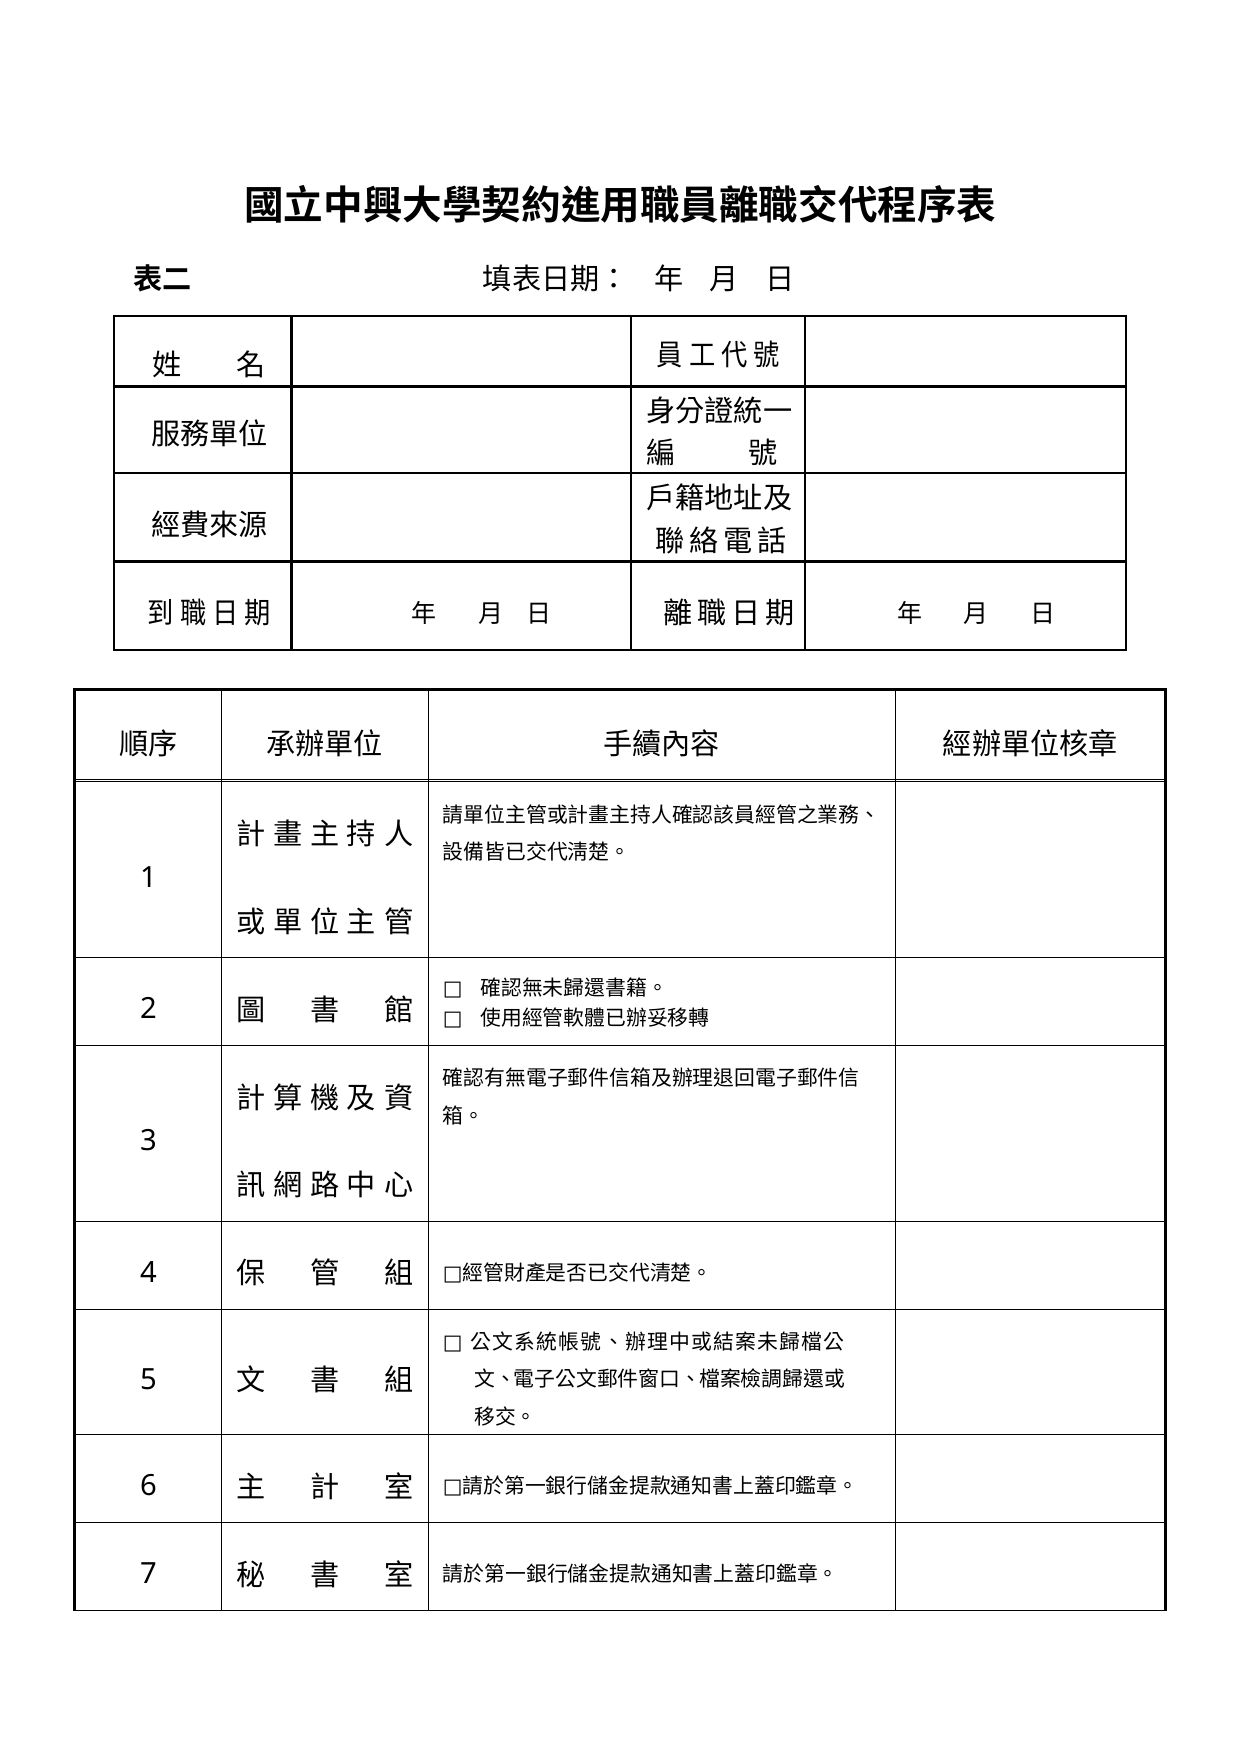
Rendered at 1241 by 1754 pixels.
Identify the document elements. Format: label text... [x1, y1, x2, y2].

table_header 員 工 代 號 [632, 317, 804, 385]
table_cell 1 [76, 782, 221, 957]
table_cell 年 月 日 [806, 563, 1125, 649]
table_cell 確認有無電子郵件信箱及辦理退回電子郵件信箱。 [429, 1046, 895, 1221]
table_cell 確認無未歸還書籍。 使用經管軟體已辦妥移轉 [429, 958, 895, 1045]
table_cell 到 職 日 期 [115, 563, 290, 649]
table_cell 主計室 [222, 1435, 428, 1522]
table_cell 6 [76, 1435, 221, 1522]
table_cell [896, 1222, 1164, 1308]
table_cell [896, 1310, 1164, 1434]
table_cell □ 公文系統帳號、辦理中或結案未歸檔公文、電子公文郵件窗口、檔案檢調歸還或移交。 [429, 1310, 895, 1434]
table_cell 請於第一銀行儲金提款通知書上蓋印鑑章。 [429, 1523, 895, 1610]
table_cell 圖書館 [222, 958, 428, 1045]
table_cell 保管組 [222, 1222, 428, 1308]
table_cell 2 [76, 958, 221, 1045]
table_cell 經費來源 [115, 474, 290, 560]
table_header 承辦單位 [222, 691, 428, 779]
table_cell □經管財產是否已交代清楚。 [429, 1222, 895, 1308]
table_cell 計算機及資 訊網路中心 [222, 1046, 428, 1221]
table_header [293, 317, 630, 385]
text 表二 填表日期： 年 月 日 [118, 239, 1122, 314]
table_cell 計畫主持人 或單位主管 [222, 782, 428, 957]
table_cell [896, 1435, 1164, 1522]
table_cell 服務單位 [115, 388, 290, 472]
table_cell 身分證統一 編 號 [632, 388, 804, 472]
text 國立中興大學契約進用職員離職交代程序表 [118, 164, 1122, 239]
table_header 順序 [76, 691, 221, 779]
table_header 姓 名 [115, 317, 290, 385]
table_cell 秘書室 [222, 1523, 428, 1610]
table_header [806, 317, 1125, 385]
table_cell 3 [76, 1046, 221, 1221]
table_header 手續內容 [429, 691, 895, 779]
table_cell [293, 474, 630, 560]
table_cell [896, 1523, 1164, 1610]
table_cell [806, 388, 1125, 472]
table_cell 4 [76, 1222, 221, 1308]
table_cell [293, 388, 630, 472]
table_cell 戶籍地址及 聯絡電話 [632, 474, 804, 560]
table_cell □請於第一銀行儲金提款通知書上蓋印鑑章。 [429, 1435, 895, 1522]
table_cell [896, 958, 1164, 1045]
table_cell 文書組 [222, 1310, 428, 1434]
table_cell 5 [76, 1310, 221, 1434]
table_cell [896, 782, 1164, 957]
table_cell 請單位主管或計畫主持人確認該員經管之業務、設備皆已交代淸楚。 [429, 782, 895, 957]
table_cell 7 [76, 1523, 221, 1610]
table_cell [896, 1046, 1164, 1221]
table_cell 年 月 日 [293, 563, 630, 649]
table_header 經辦單位核章 [896, 691, 1164, 779]
table_cell [806, 474, 1125, 560]
table_cell 離職日期 [632, 563, 804, 649]
